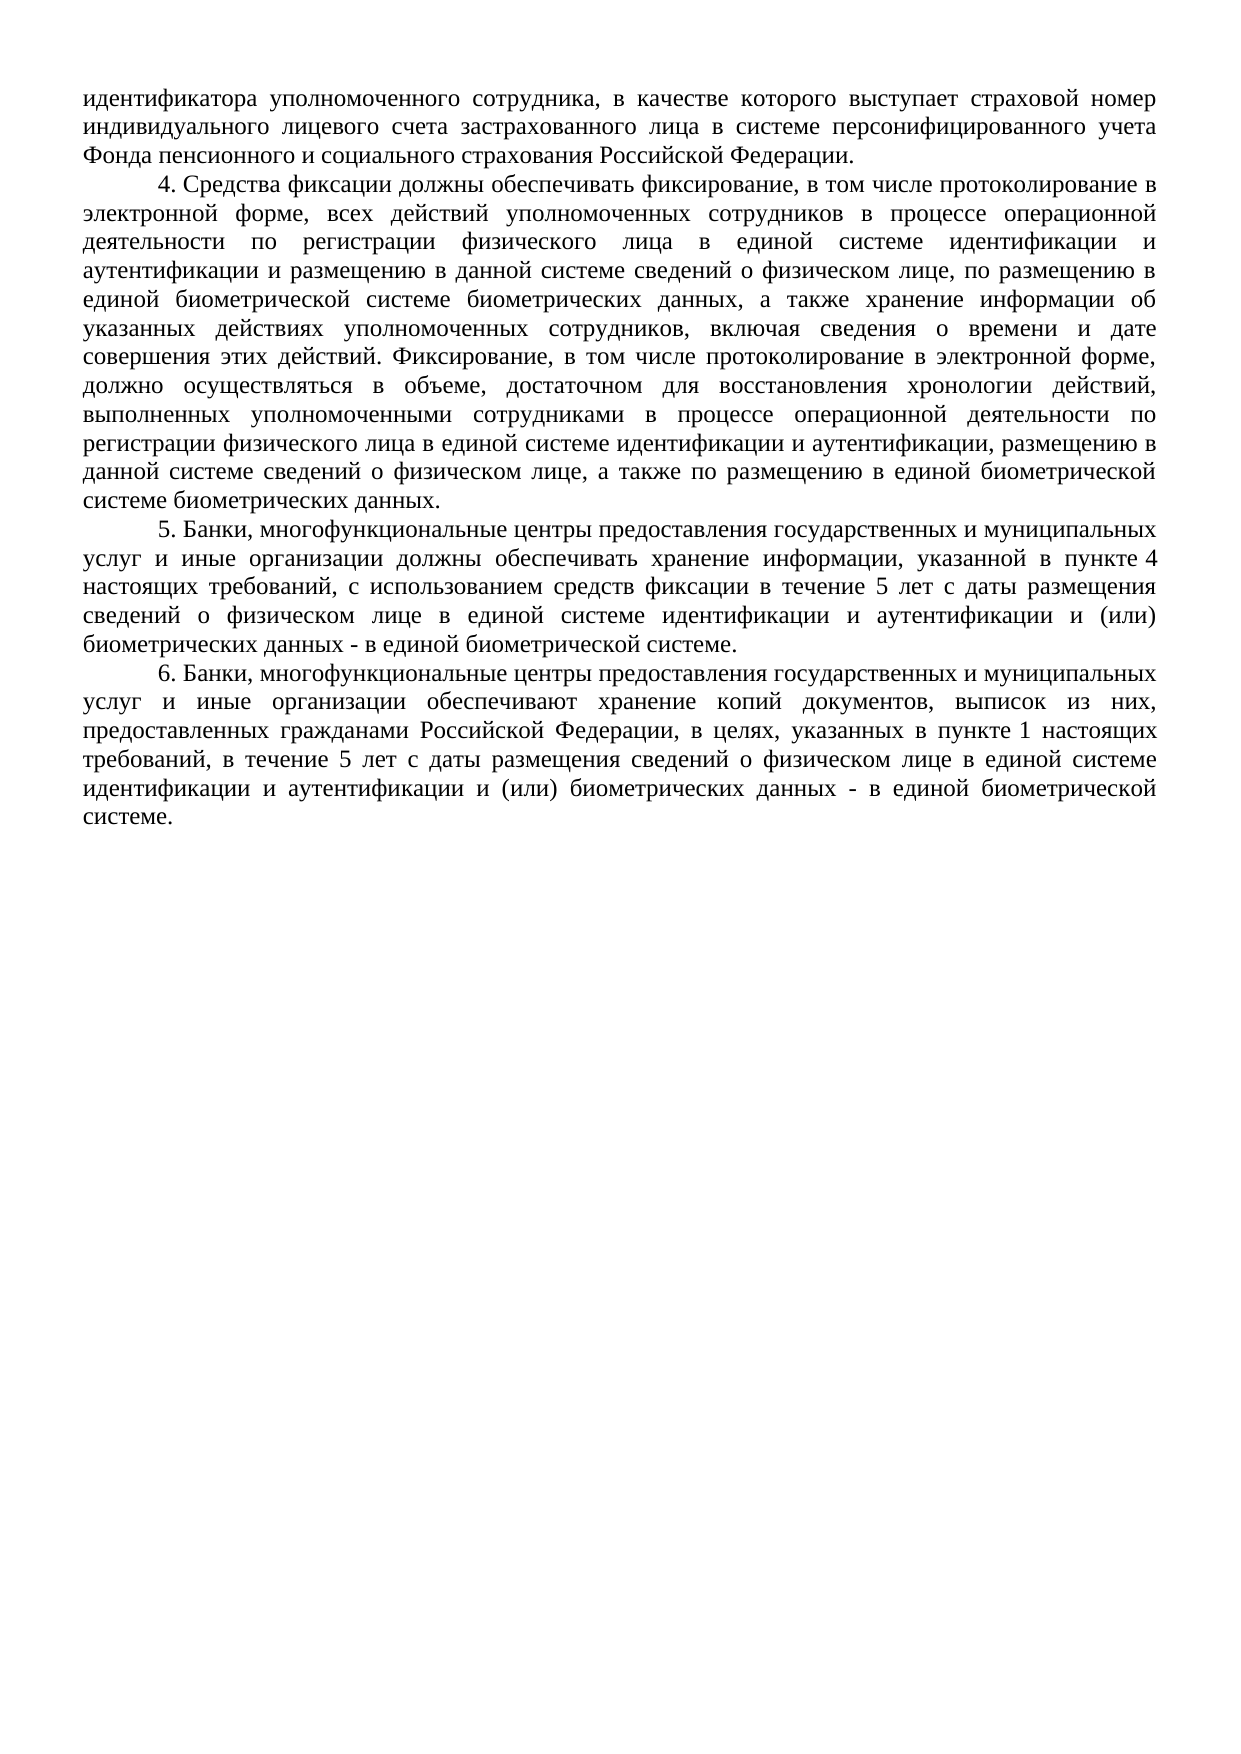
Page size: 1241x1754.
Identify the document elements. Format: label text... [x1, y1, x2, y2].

text 6. Банки, многофункциональные центры предоставления государственных и муниципальных услуг и иные организации обеспечивают хранение копий документов, выписок из них, предоставленных гражданами Российской Федерации, в целях, указанных в пункте 1 настоящих требований, в течение 5 лет с даты размещения сведений о физическом лице в единой системе идентификации и аутентификации и (или) биометрических данных - в единой биометрической системе. [83, 658, 1157, 830]
text идентификатора уполномоченного сотрудника, в качестве которого выступает страховой номер индивидуального лицевого счета застрахованного лица в системе персонифицированного учета Фонда пенсионного и социального страхования Российской Федерации. [83, 83, 1157, 169]
text 5. Банки, многофункциональные центры предоставления государственных и муниципальных услуг и иные организации должны обеспечивать хранение информации, указанной в пункте 4 настоящих требований, с использованием средств фиксации в течение 5 лет с даты размещения сведений о физическом лице в единой системе идентификации и аутентификации и (или) биометрических данных - в единой биометрической системе. [83, 514, 1157, 658]
text 4. Средства фиксации должны обеспечивать фиксирование, в том числе протоколирование в электронной форме, всех действий уполномоченных сотрудников в процессе операционной деятельности по регистрации физического лица в единой системе идентификации и аутентификации и размещению в данной системе сведений о физическом лице, по размещению в единой биометрической системе биометрических данных, а также хранение информации об указанных действиях уполномоченных сотрудников, включая сведения о времени и дате совершения этих действий. Фиксирование, в том числе протоколирование в электронной форме, должно осуществляться в объеме, достаточном для восстановления хронологии действий, выполненных уполномоченными сотрудниками в процессе операционной деятельности по регистрации физического лица в единой системе идентификации и аутентификации, размещению в данной системе сведений о физическом лице, а также по размещению в единой биометрической системе биометрических данных. [83, 169, 1157, 514]
